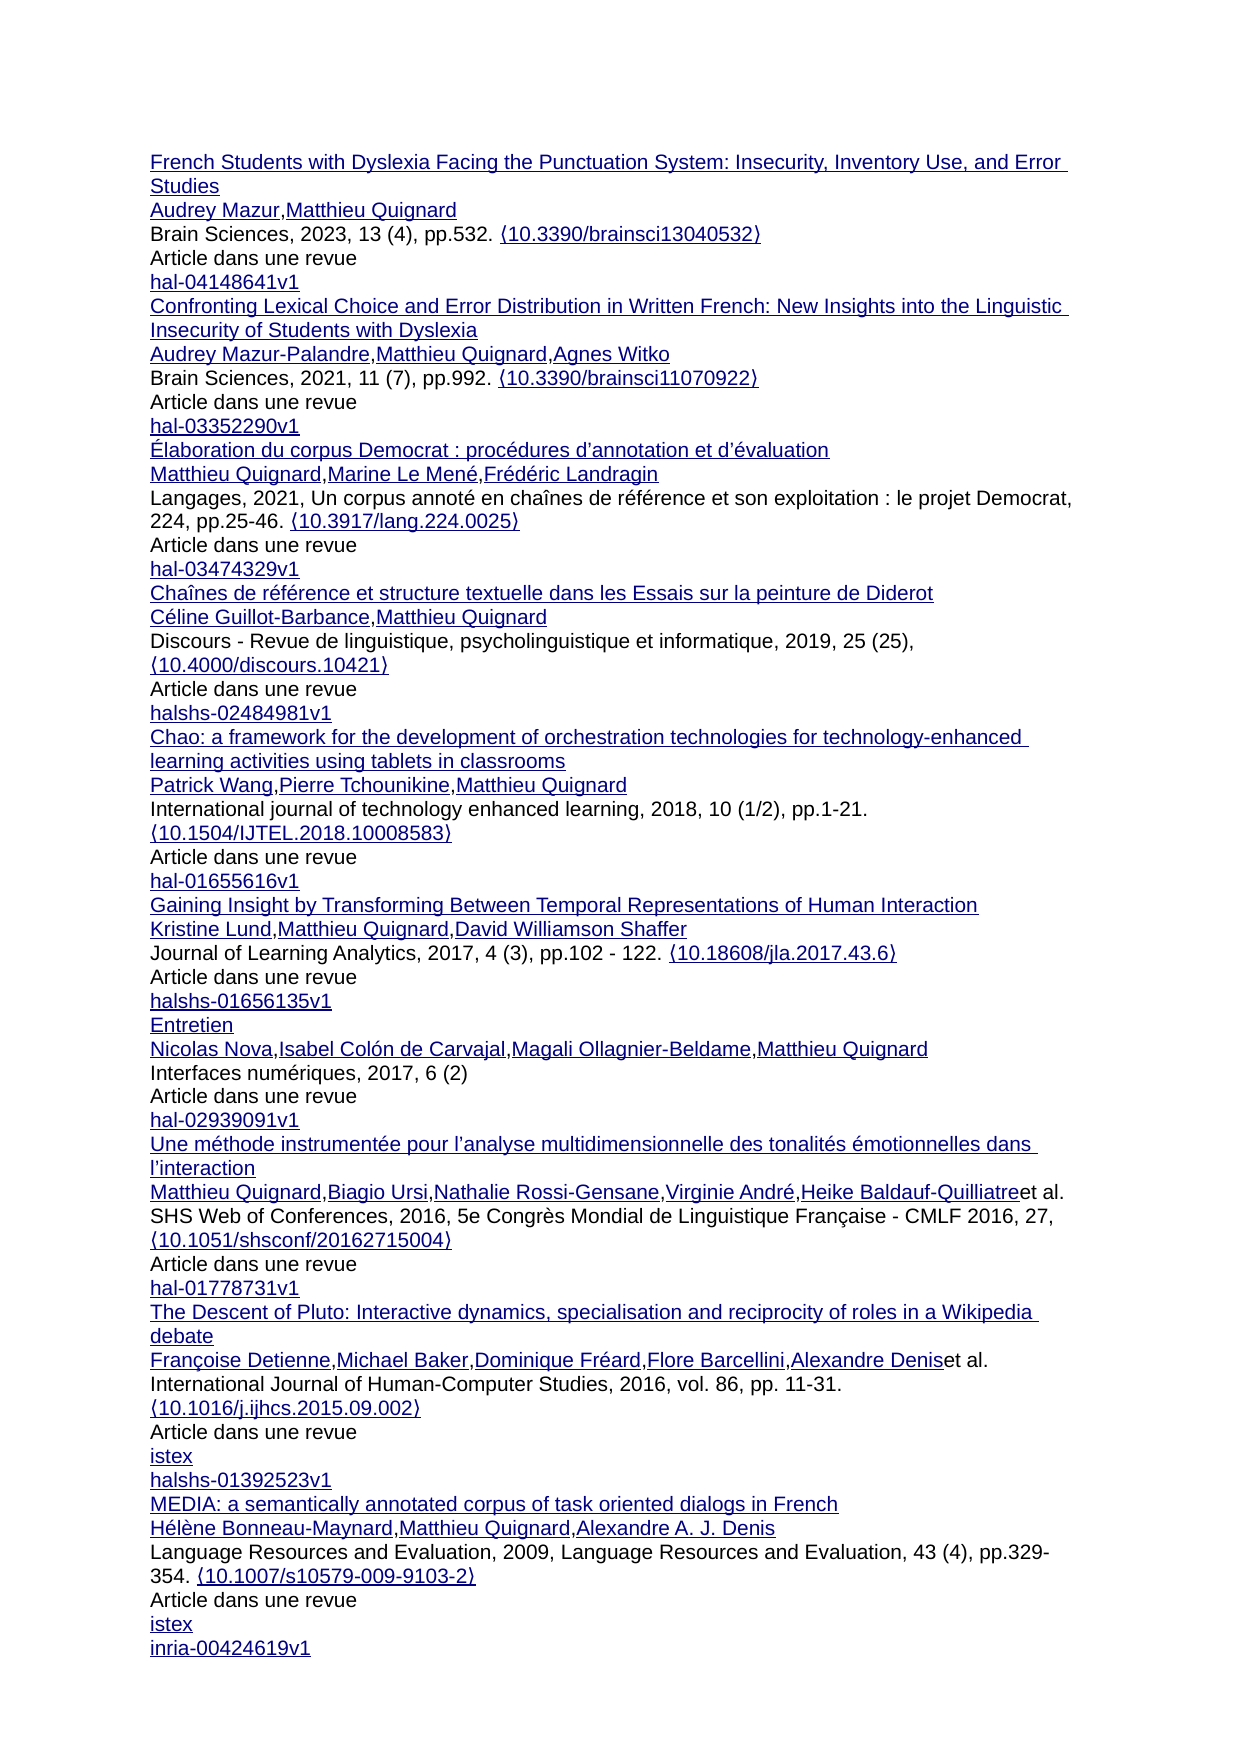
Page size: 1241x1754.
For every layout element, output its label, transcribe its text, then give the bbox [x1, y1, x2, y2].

table_cell Entretien Nicolas Nova,Isabel Colón de Carvajal,Magali Ollagnier-Beldame,Matthieu Quignard Interfaces numériques, 2017, 6 (2) Article dans une revue hal-02939091v1 [150, 1013, 1090, 1132]
table_cell Chaînes de référence et structure textuelle dans les Essais sur la peinture de Diderot Céline Guillot-Barbance,Matthieu Quignard Discours - Revue de linguistique, psycholinguistique et informatique, 2019, 25 (25), ⟨10.4000/discours.10421⟩ Article dans une revue halshs-02484981v1 [150, 581, 1090, 725]
table_cell French Students with Dyslexia Facing the Punctuation System: Insecurity, Inventory Use, and Error Studies Audrey Mazur,Matthieu Quignard Brain Sciences, 2023, 13 (4), pp.532. ⟨10.3390/brainsci13040532⟩ Article dans une revue hal-04148641v1 [150, 150, 1090, 294]
table_cell Gaining Insight by Transforming Between Temporal Representations of Human Interaction Kristine Lund,Matthieu Quignard,David Williamson Shaffer Journal of Learning Analytics, 2017, 4 (3), pp.102 - 122. ⟨10.18608/jla.2017.43.6⟩ Article dans une revue halshs-01656135v1 [150, 893, 1090, 1012]
table_cell MEDIA: a semantically annotated corpus of task oriented dialogs in French Hélène Bonneau-Maynard,Matthieu Quignard,Alexandre A. J. Denis Language Resources and Evaluation, 2009, Language Resources and Evaluation, 43 (4), pp.329-354. ⟨10.1007/s10579-009-9103-2⟩ Article dans une revue istex inria-00424619v1 [150, 1492, 1090, 1659]
table_cell Élaboration du corpus Democrat : procédures d’annotation et d’évaluation Matthieu Quignard,Marine Le Mené,Frédéric Landragin Langages, 2021, Un corpus annoté en chaînes de référence et son exploitation : le projet Democrat, 224, pp.25-46. ⟨10.3917/lang.224.0025⟩ Article dans une revue hal-03474329v1 [150, 438, 1090, 581]
table_cell The Descent of Pluto: Interactive dynamics, specialisation and reciprocity of roles in a Wikipedia debate Françoise Detienne,Michael Baker,Dominique Fréard,Flore Barcellini,Alexandre Deniset al. International Journal of Human-Computer Studies, 2016, vol. 86, pp. 11-31. ⟨10.1016/j.ijhcs.2015.09.002⟩ Article dans une revue istex halshs-01392523v1 [150, 1300, 1090, 1492]
table_cell Confronting Lexical Choice and Error Distribution in Written French: New Insights into the Linguistic Insecurity of Students with Dyslexia Audrey Mazur-Palandre,Matthieu Quignard,Agnes Witko Brain Sciences, 2021, 11 (7), pp.992. ⟨10.3390/brainsci11070922⟩ Article dans une revue hal-03352290v1 [150, 294, 1090, 437]
table_cell Une méthode instrumentée pour l’analyse multidimensionnelle des tonalités émotionnelles dans l’interaction Matthieu Quignard,Biagio Ursi,Nathalie Rossi-Gensane,Virginie André,Heike Baldauf-Quilliatreet al. SHS Web of Conferences, 2016, 5e Congrès Mondial de Linguistique Française - CMLF 2016, 27, ⟨10.1051/shsconf/20162715004⟩ Article dans une revue hal-01778731v1 [150, 1132, 1090, 1300]
table_cell Chao: a framework for the development of orchestration technologies for technology-enhanced learning activities using tablets in classrooms Patrick Wang,Pierre Tchounikine,Matthieu Quignard International journal of technology enhanced learning, 2018, 10 (1/2), pp.1-21. ⟨10.1504/IJTEL.2018.10008583⟩ Article dans une revue hal-01655616v1 [150, 725, 1090, 893]
